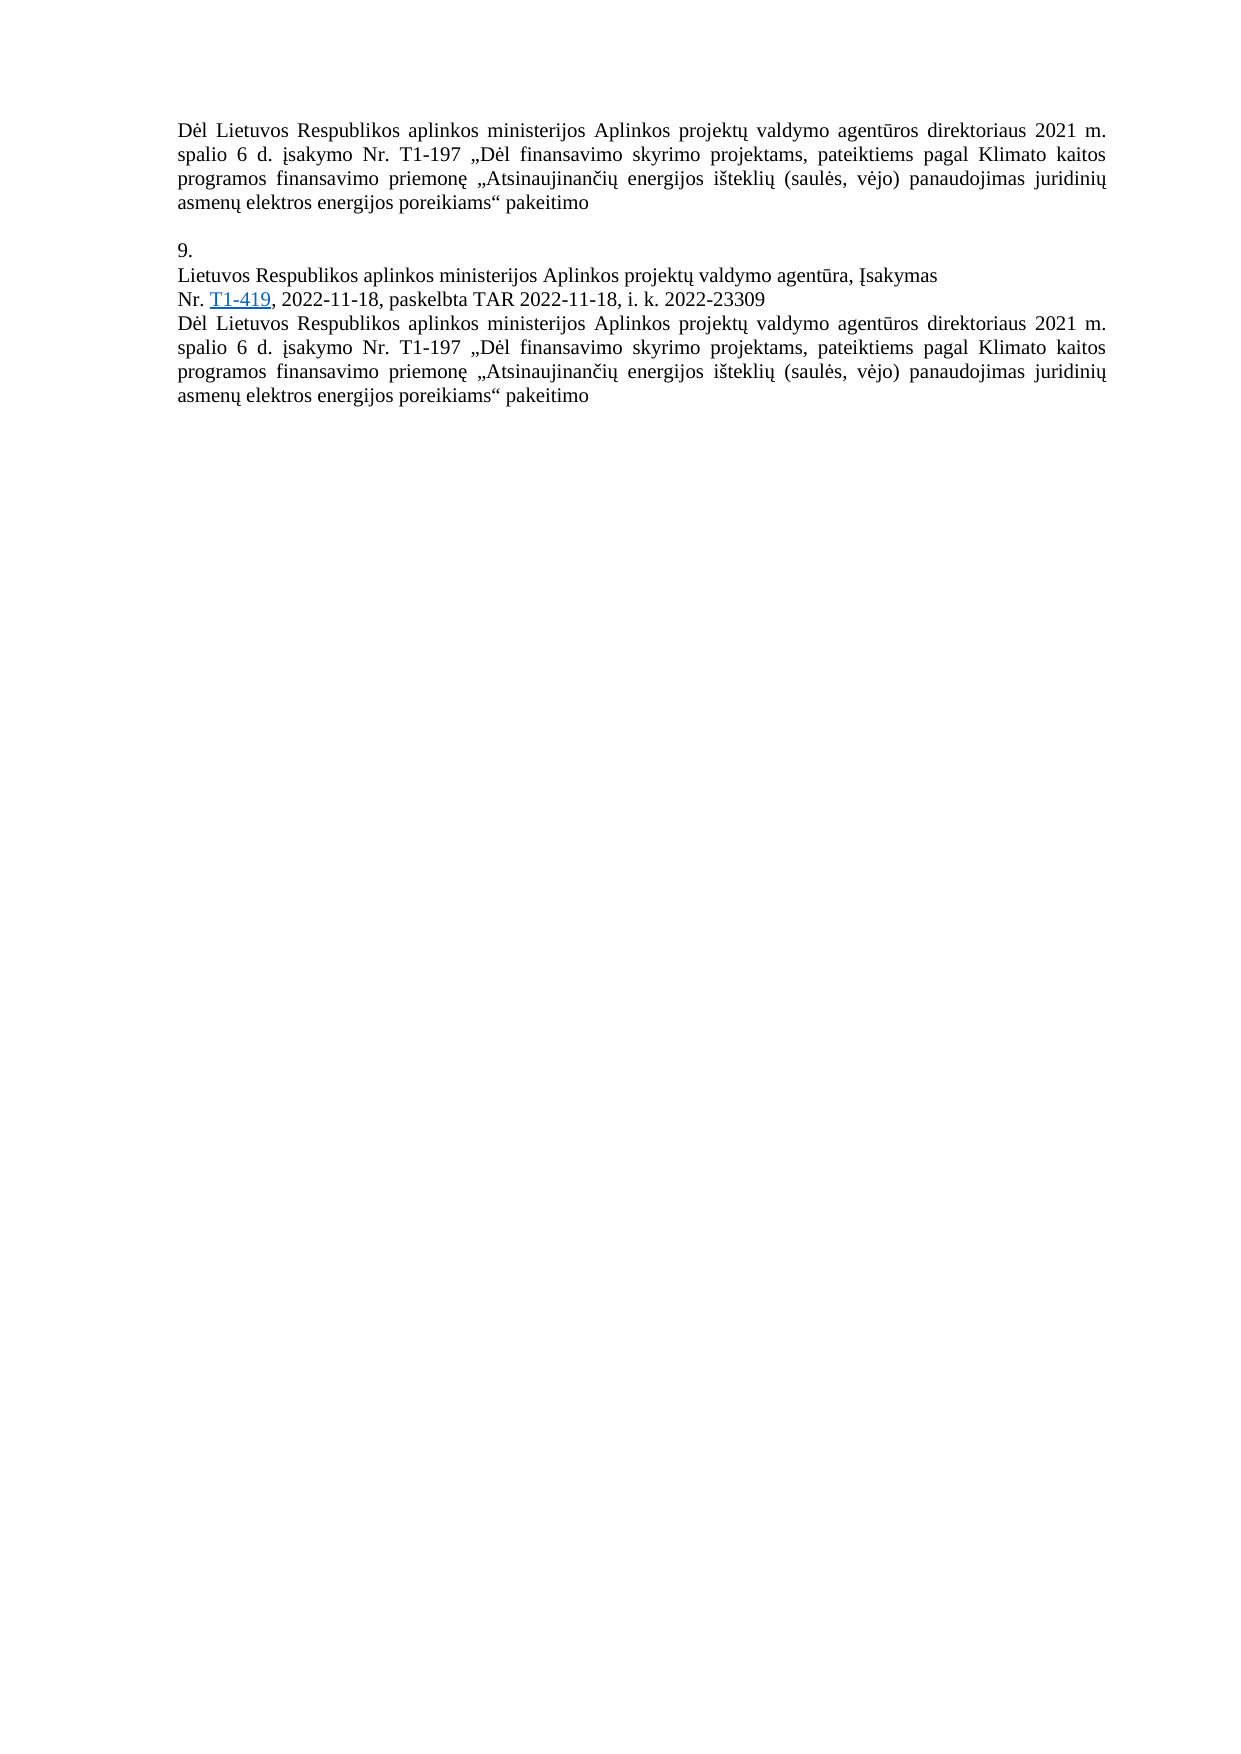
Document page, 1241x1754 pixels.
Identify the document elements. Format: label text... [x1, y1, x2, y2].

text Dėl Lietuvos Respublikos aplinkos ministerijos Aplinkos projektų valdymo agentūros direktoriaus 2021 m. spalio 6 d. įsakymo Nr. T1-197 „Dėl finansavimo skyrimo projektams, pateiktiems pagal Klimato kaitos programos finansavimo priemonę „Atsinaujinančių energijos išteklių (saulės, vėjo) panaudojimas juridinių asmenų elektros energijos poreikiams“ pakeitimo [177, 118, 1107, 214]
text Dėl Lietuvos Respublikos aplinkos ministerijos Aplinkos projektų valdymo agentūros direktoriaus 2021 m. spalio 6 d. įsakymo Nr. T1-197 „Dėl finansavimo skyrimo projektams, pateiktiems pagal Klimato kaitos programos finansavimo priemonę „Atsinaujinančių energijos išteklių (saulės, vėjo) panaudojimas juridinių asmenų elektros energijos poreikiams“ pakeitimo [177, 311, 1107, 407]
text Lietuvos Respublikos aplinkos ministerijos Aplinkos projektų valdymo agentūra, Įsakymas [177, 262, 1107, 287]
text 9. [177, 238, 1107, 262]
text Nr. T1-419, 2022-11-18, paskelbta TAR 2022-11-18, i. k. 2022-23309 [177, 287, 1107, 311]
